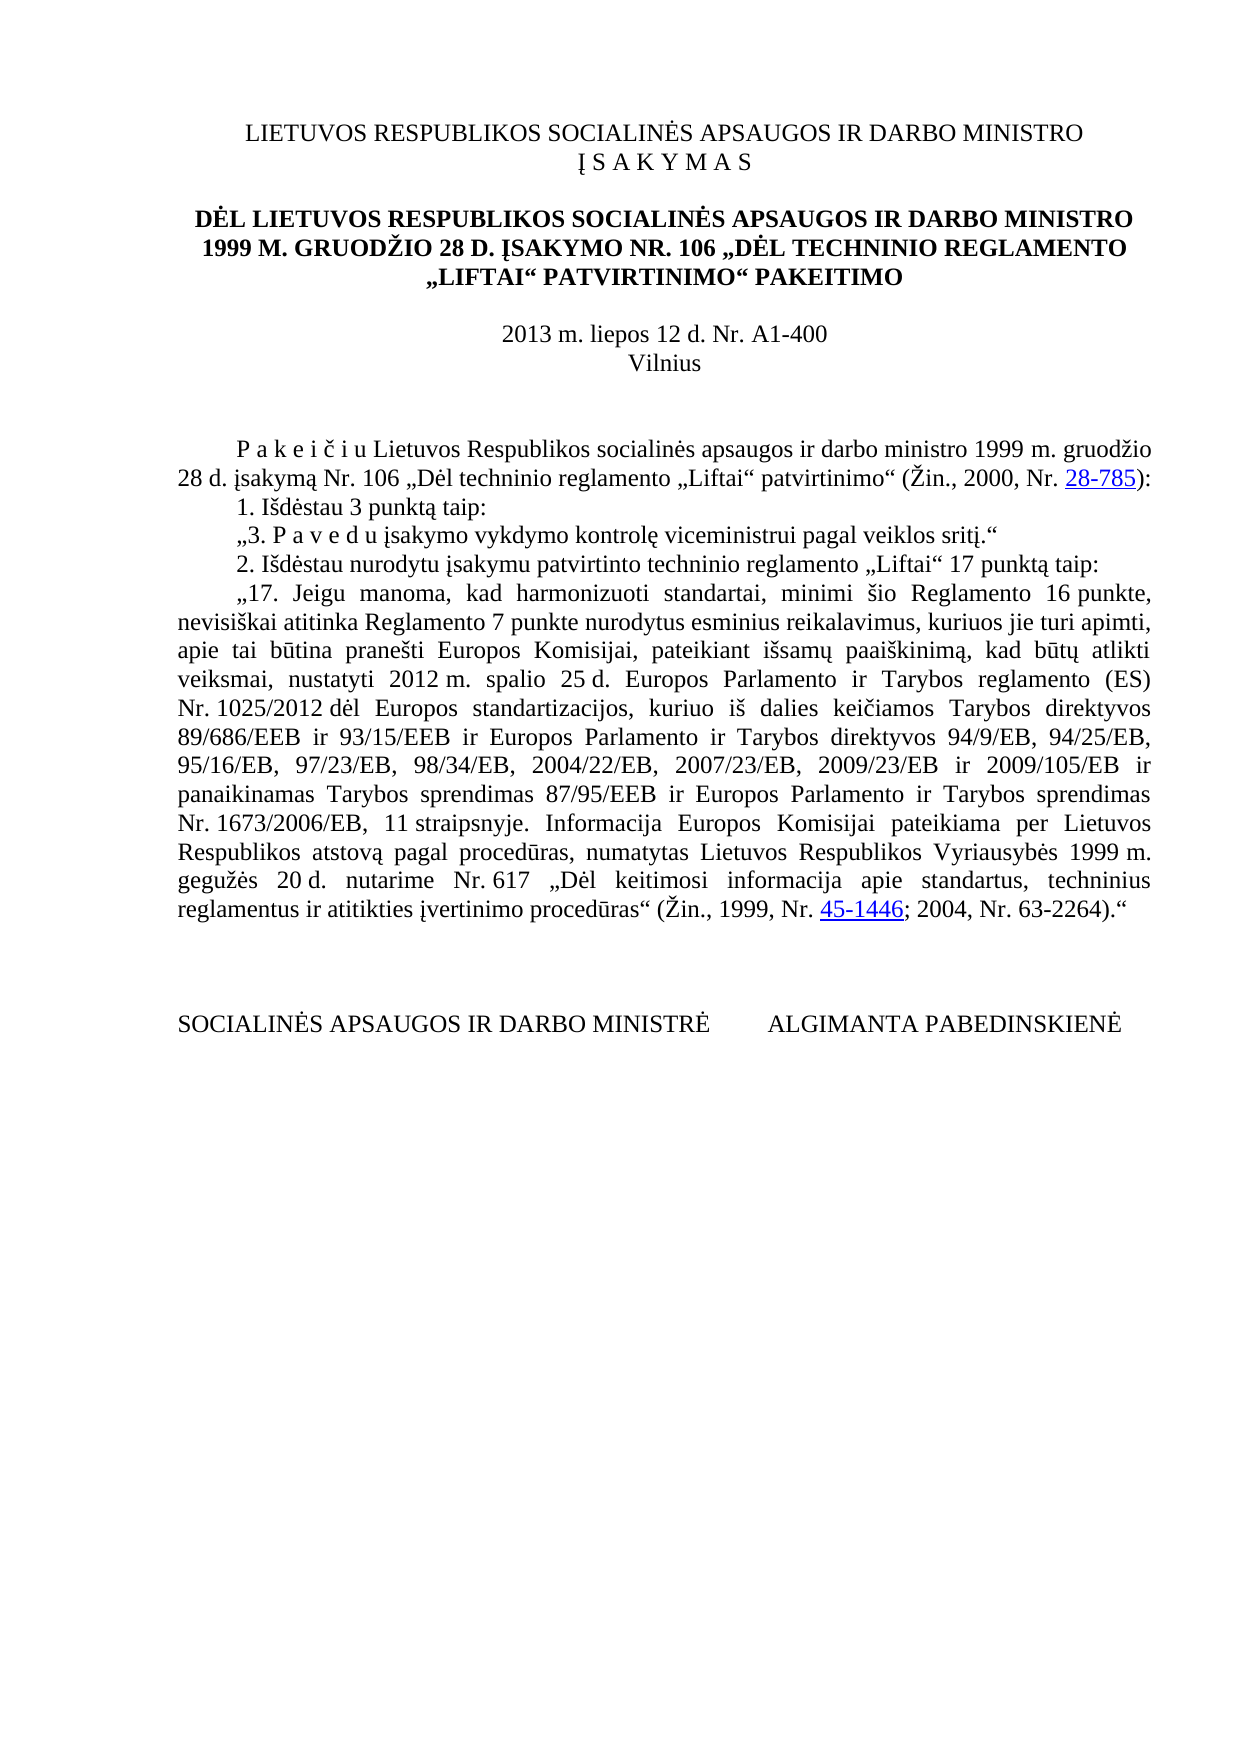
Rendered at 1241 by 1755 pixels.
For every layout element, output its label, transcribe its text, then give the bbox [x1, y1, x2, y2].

text „3. P a v e d u įsakymo vykdymo kontrolę viceministrui pagal veiklos sritį.“ [177, 521, 1152, 549]
text DĖL LIETUVOS RESPUBLIKOS SOCIALINĖS APSAUGOS IR DARBO MINISTRO 1999 M. GRUODŽIO 28 D. ĮSAKYMO Nr. 106 „DĖL TECHNINIO REGLAMENTO „LIFTAI“ PATVIRTINIMO“ PAKEITIMO [177, 204, 1152, 291]
text 1. Išdėstau 3 punktą taip: [177, 492, 1152, 521]
text Socialinės apsaugos ir darbo ministrė Algimanta Pabedinskienė [177, 1009, 1152, 1038]
text „17. Jeigu manoma, kad harmonizuoti standartai, minimi šio Reglamento 16 punkte, nevisiškai atitinka Reglamento 7 punkte nurodytus esminius reikalavimus, kuriuos jie turi apimti, apie tai būtina pranešti Europos Komisijai, pateikiant išsamų paaiškinimą, kad būtų atlikti veiksmai, nustatyti 2012 m. spalio 25 d. Europos Parlamento ir Tarybos reglamento (ES) Nr. 1025/2012 dėl Europos standartizacijos, kuriuo iš dalies keičiamos Tarybos direktyvos 89/686/EEB ir 93/15/EEB ir Europos Parlamento ir Tarybos direktyvos 94/9/EB, 94/25/EB, 95/16/EB, 97/23/EB, 98/34/EB, 2004/22/EB, 2007/23/EB, 2009/23/EB ir 2009/105/EB ir panaikinamas Tarybos sprendimas 87/95/EEB ir Europos Parlamento ir Tarybos sprendimas Nr. 1673/2006/EB, 11 straipsnyje. Informacija Europos Komisijai pateikiama per Lietuvos Respublikos atstovą pagal procedūras, numatytas Lietuvos Respublikos Vyriausybės 1999 m. gegužės 20 d. nutarime Nr. 617 „Dėl keitimosi informacija apie standartus, techninius reglamentus ir atitikties įvertinimo procedūras“ (Žin., 1999, Nr. 45-1446; 2004, Nr. 63-2264).“ [177, 578, 1152, 923]
text LIETUVOS RESPUBLIKOS SOCIALINĖS APSAUGOS IR DARBO MINISTRO [177, 118, 1152, 147]
text 2. Išdėstau nurodytu įsakymu patvirtinto techninio reglamento „Liftai“ 17 punktą taip: [177, 549, 1152, 578]
text Į S A K Y M A S [177, 147, 1152, 176]
text Vilnius [177, 348, 1152, 377]
text 2013 m. liepos 12 d. Nr. A1-400 [177, 319, 1152, 348]
text P a k e i č i u Lietuvos Respublikos socialinės apsaugos ir darbo ministro 1999 m. gruodžio 28 d. įsakymą Nr. 106 „Dėl techninio reglamento „Liftai“ patvirtinimo“ (Žin., 2000, Nr. 28-785): [177, 434, 1152, 492]
